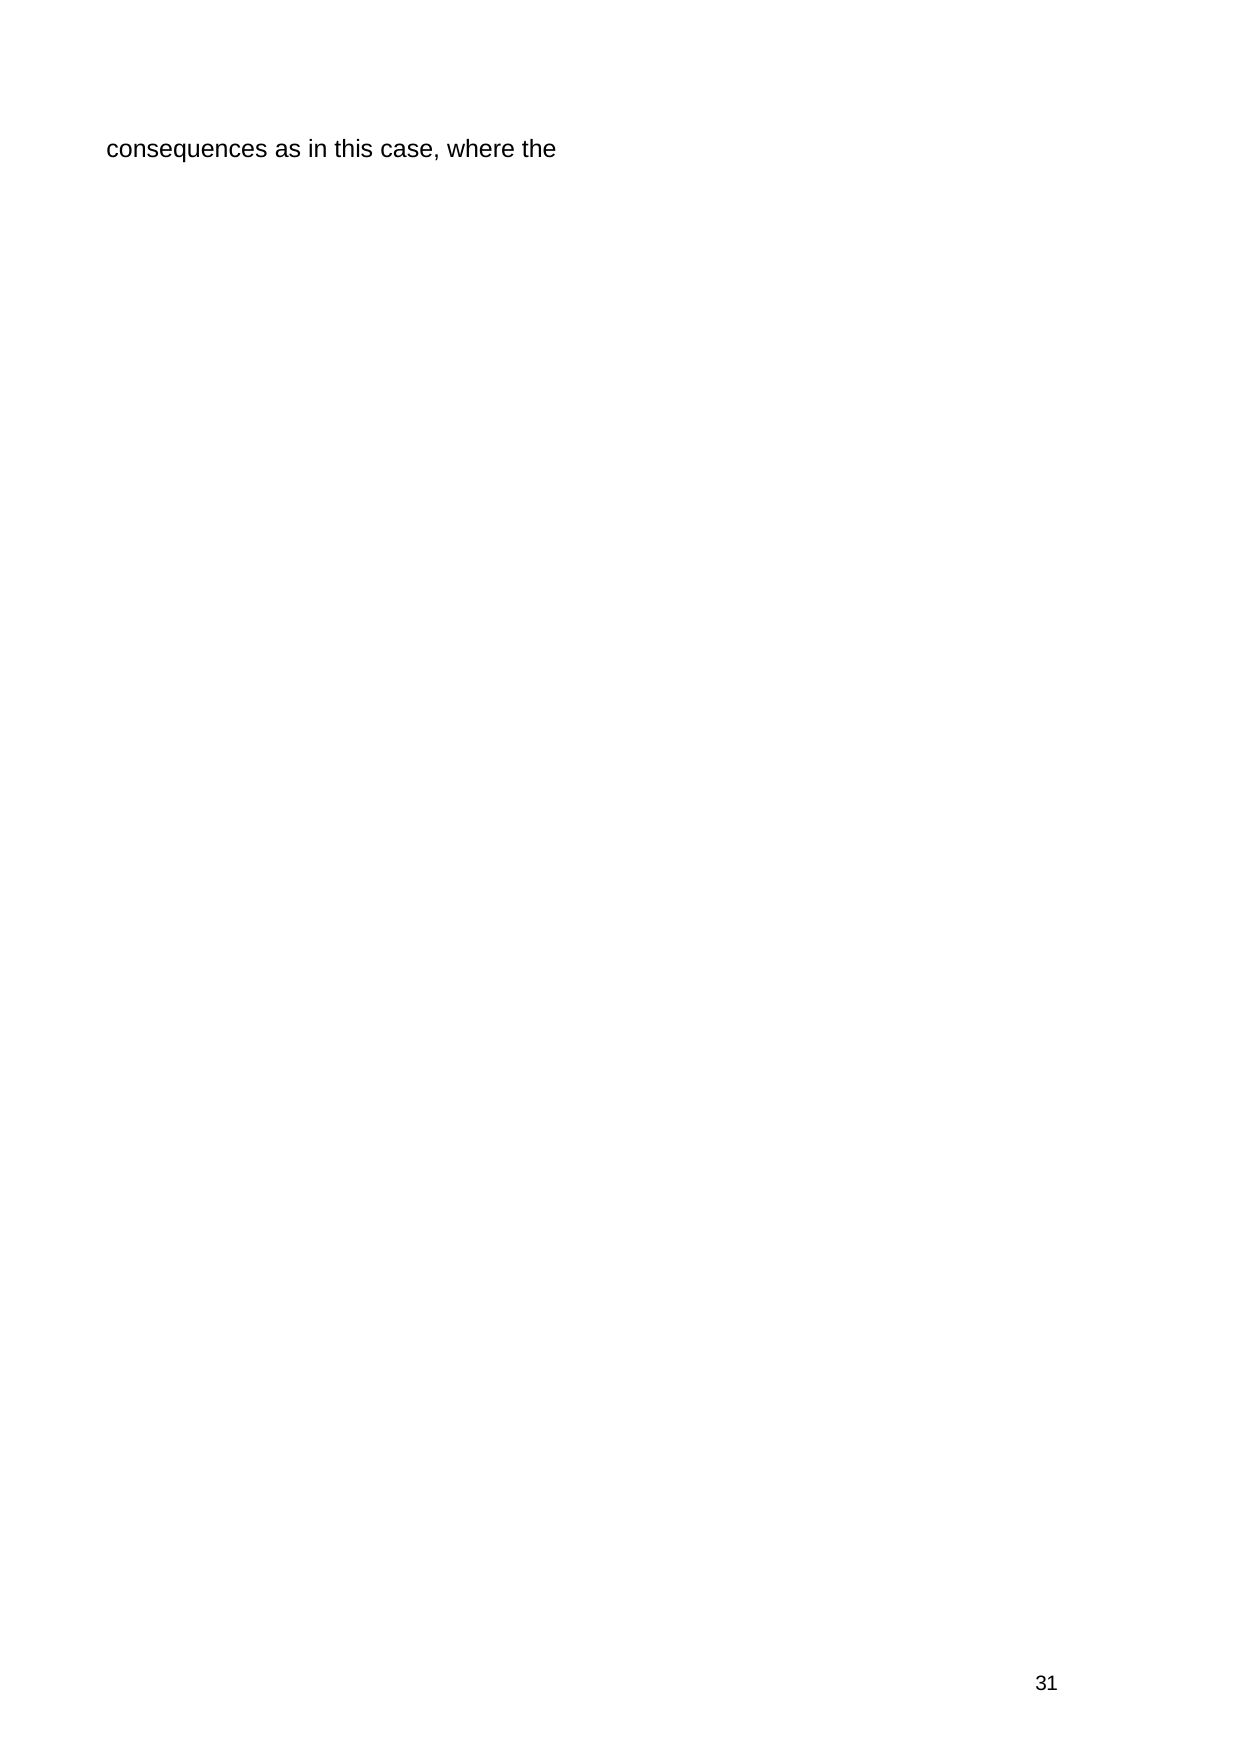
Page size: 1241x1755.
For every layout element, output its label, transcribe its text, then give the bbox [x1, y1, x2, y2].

list consequences as in this case, where the [106, 134, 1121, 162]
